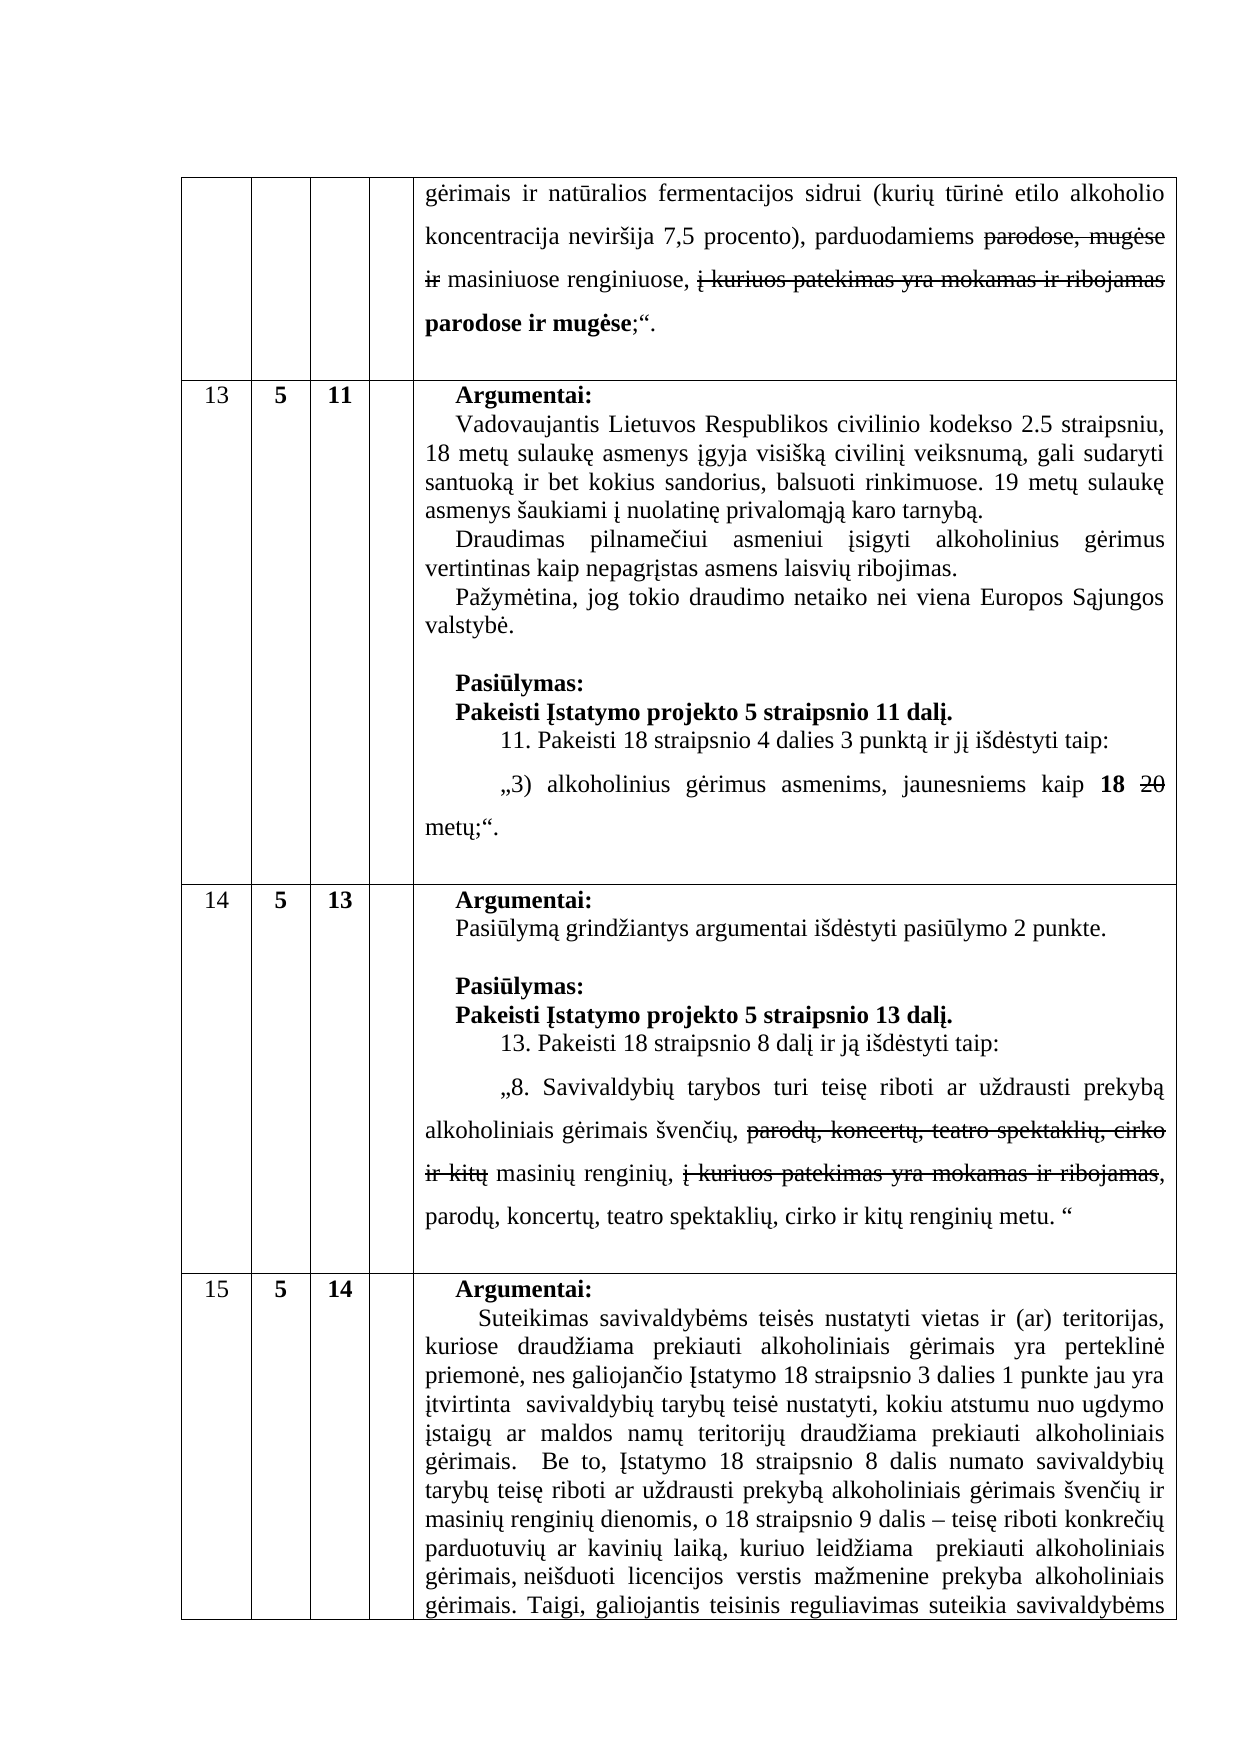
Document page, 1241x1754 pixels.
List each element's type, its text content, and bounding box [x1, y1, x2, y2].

table_cell gėrimais ir natūralios fermentacijos sidrui (kurių tūrinė etilo alkoholio koncentracija neviršija 7,5 procento), parduodamiems parodose, mugėse ir masiniuose renginiuose, į kuriuos patekimas yra mokamas ir ribojamas parodose ir mugėse;“. [414, 178, 1176, 379]
table_cell Argumentai: Suteikimas savivaldybėms teisės nustatyti vietas ir (ar) teritorijas, kuriose draudžiama prekiauti alkoholiniais gėrimais yra perteklinė priemonė, nes galiojančio Įstatymo 18 straipsnio 3 dalies 1 punkte jau yra įtvirtinta savivaldybių tarybų teisė nustatyti, kokiu atstumu nuo ugdymo įstaigų ar maldos namų teritorijų draudžiama prekiauti alkoholiniais gėrimais. Be to, Įstatymo 18 straipsnio 8 dalis numato savivaldybių tarybų teisę riboti ar uždrausti prekybą alkoholiniais gėrimais švenčių ir masinių renginių dienomis, o 18 straipsnio 9 dalis – teisę riboti konkrečių parduotuvių ar kavinių laiką, kuriuo leidžiama prekiauti alkoholiniais gėrimais, neišduoti licencijos verstis mažmenine prekyba alkoholiniais gėrimais. Taigi, galiojantis teisinis reguliavimas suteikia savivaldybėms [414, 1274, 1176, 1619]
table_cell 13 [311, 885, 369, 1273]
table_cell [252, 178, 310, 379]
table_cell 5 [252, 381, 310, 884]
table_cell [370, 381, 413, 884]
table_cell [311, 178, 369, 379]
table_cell 14 [182, 885, 251, 1273]
table_cell Argumentai: Vadovaujantis Lietuvos Respublikos civilinio kodekso 2.5 straipsniu, 18 metų sulaukę asmenys įgyja visišką civilinį veiksnumą, gali sudaryti santuoką ir bet kokius sandorius, balsuoti rinkimuose. 19 metų sulaukę asmenys šaukiami į nuolatinę privalomąją karo tarnybą. Draudimas pilnamečiui asmeniui įsigyti alkoholinius gėrimus vertintinas kaip nepagrįstas asmens laisvių ribojimas. Pažymėtina, jog tokio draudimo netaiko nei viena Europos Sąjungos valstybė. Pasiūlymas: Pakeisti Įstatymo projekto 5 straipsnio 11 dalį. 11. Pakeisti 18 straipsnio 4 dalies 3 punktą ir jį išdėstyti taip: „3) alkoholinius gėrimus asmenims, jaunesniems kaip 18 20 metų;“. [414, 381, 1176, 884]
table_cell 5 [252, 885, 310, 1273]
table_cell 14 [311, 1274, 369, 1619]
table_cell [370, 178, 413, 379]
table_cell Argumentai: Pasiūlymą grindžiantys argumentai išdėstyti pasiūlymo 2 punkte. Pasiūlymas: Pakeisti Įstatymo projekto 5 straipsnio 13 dalį. 13. Pakeisti 18 straipsnio 8 dalį ir ją išdėstyti taip: „8. Savivaldybių tarybos turi teisę riboti ar uždrausti prekybą alkoholiniais gėrimais švenčių, parodų, koncertų, teatro spektaklių, cirko ir kitų masinių renginių, į kuriuos patekimas yra mokamas ir ribojamas, parodų, koncertų, teatro spektaklių, cirko ir kitų renginių metu. “ [414, 885, 1176, 1273]
table_cell [182, 178, 251, 379]
table_cell 11 [311, 381, 369, 884]
table_cell [370, 1274, 413, 1619]
table_cell 13 [182, 381, 251, 884]
table_cell 5 [252, 1274, 310, 1619]
table_cell 15 [182, 1274, 251, 1619]
table_cell [370, 885, 413, 1273]
